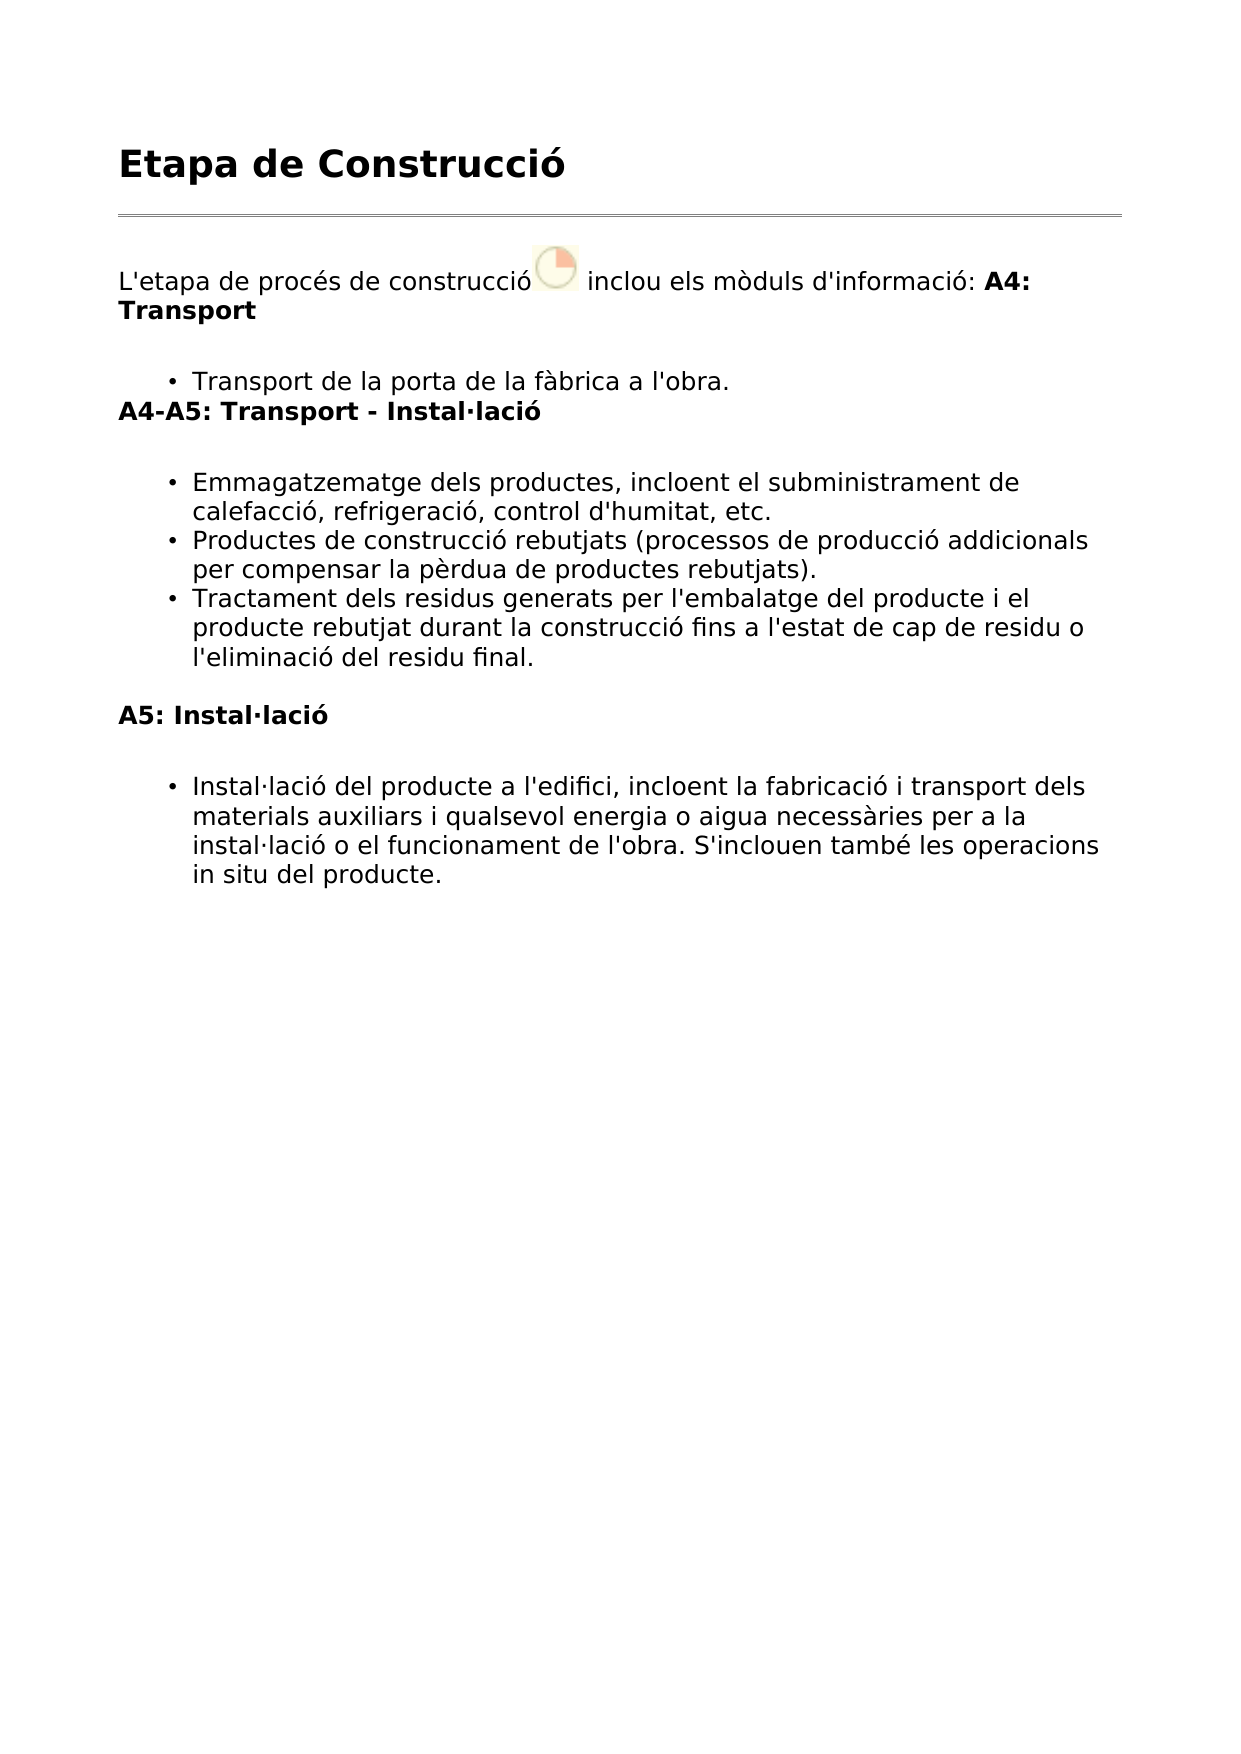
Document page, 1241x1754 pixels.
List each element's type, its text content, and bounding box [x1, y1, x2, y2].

list Transport de la porta de la fàbrica a l'obra. [177, 367, 1122, 397]
subtitle Etapa de Construcció [118, 143, 1122, 187]
list Tractament dels residus generats per l'embalatge del producte i el producte rebutjat durant la construcció fins a l'estat de cap de residu o l'eliminació del residu final. [177, 584, 1122, 672]
text A5: Instal·lació [118, 701, 1122, 731]
picture [532, 245, 579, 291]
list Productes de construcció rebutjats (processos de producció addicionals per compensar la pèrdua de productes rebutjats). [177, 526, 1122, 584]
text L'etapa de procés de construcció inclou els mòduls d'informació: A4: Transport [118, 246, 1122, 326]
text A4-A5: Transport - Instal·lació [118, 397, 1122, 426]
list Instal·lació del producte a l'edifici, incloent la fabricació i transport dels materials auxiliars i qualsevol energia o aigua necessàries per a la instal·lació o el funcionament de l'obra. S'inclouen també les operacions in situ del producte. [177, 773, 1122, 889]
list Emmagatzematge dels productes, incloent el subministrament de calefacció, refrigeració, control d'humitat, etc. [177, 468, 1122, 526]
